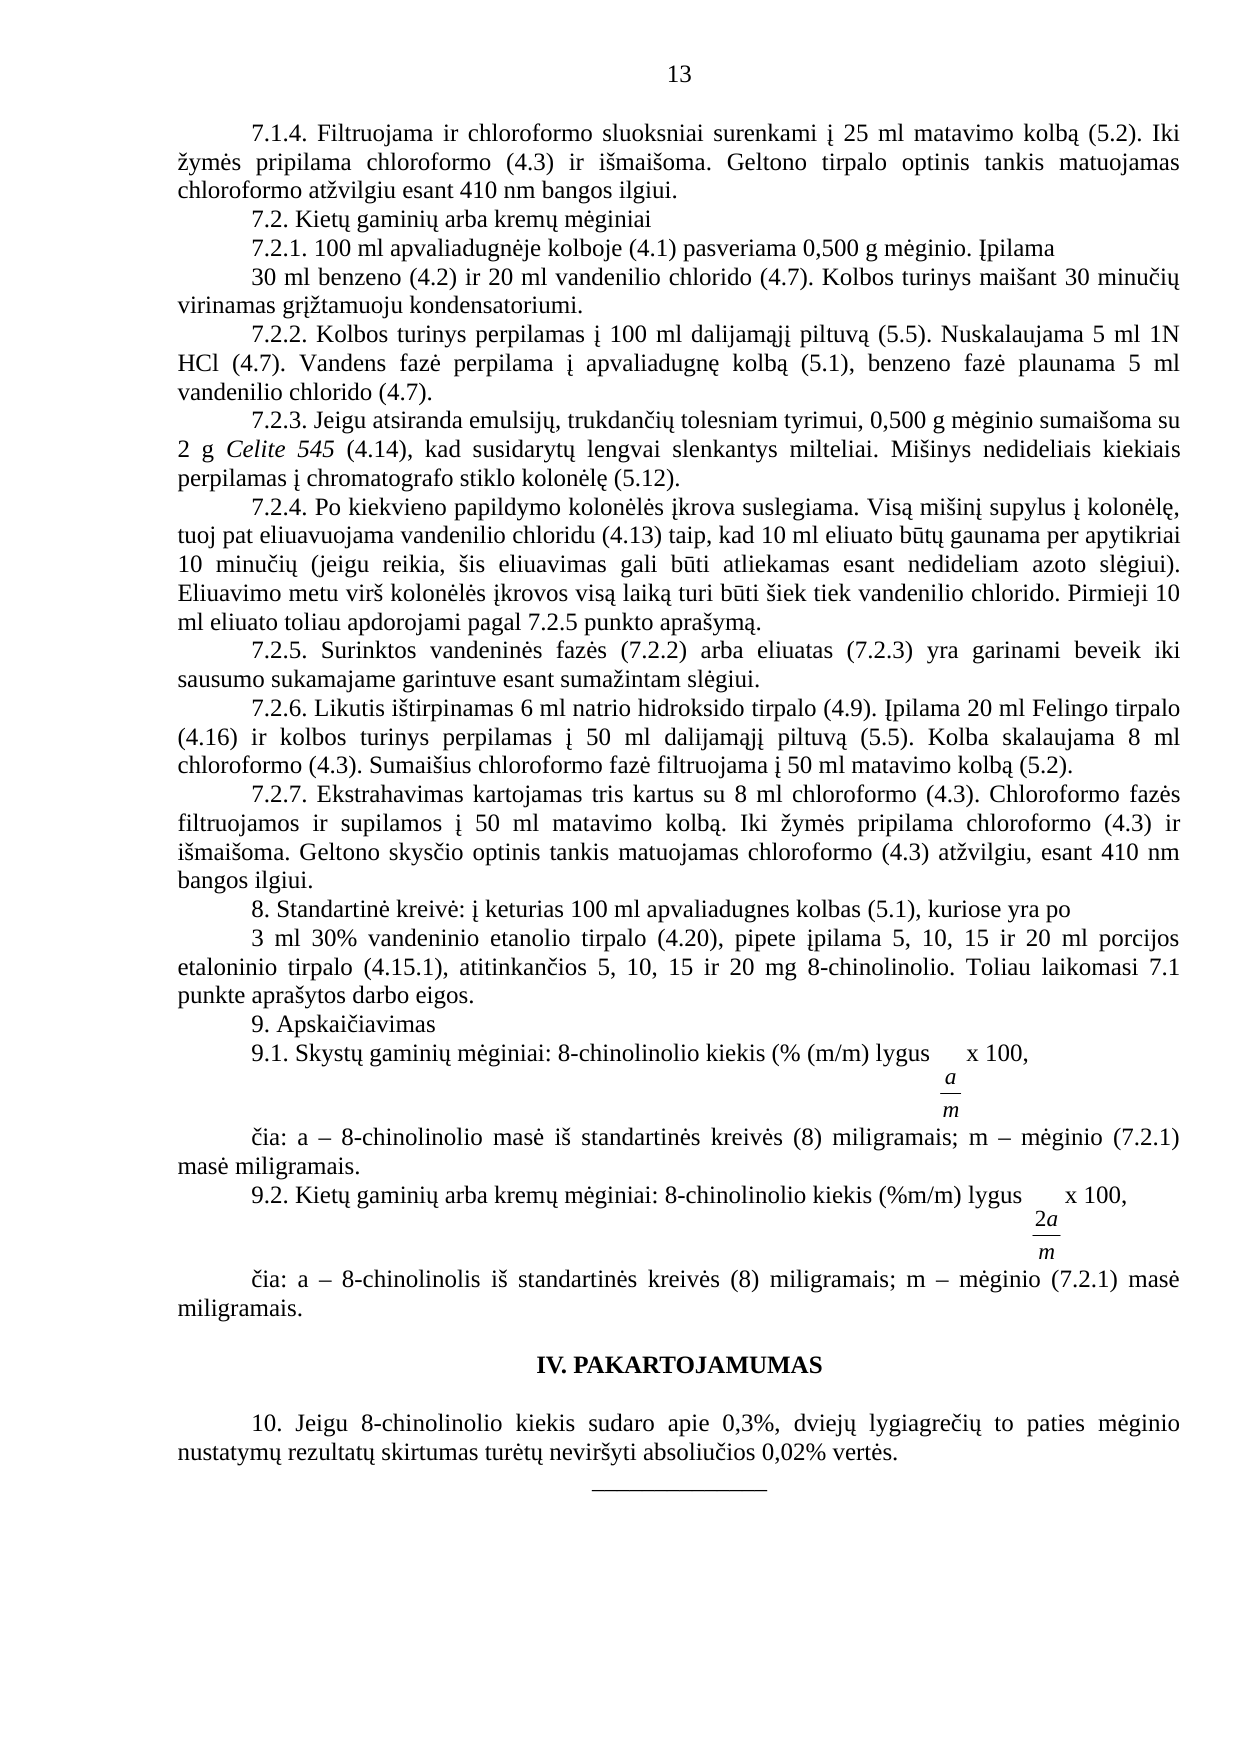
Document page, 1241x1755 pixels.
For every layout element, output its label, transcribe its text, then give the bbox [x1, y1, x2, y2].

text 7.2.2. Kolbos turinys perpilamas į 100 ml dalijamąjį piltuvą (5.5). Nuskalaujama 5 ml 1N HCl (4.7). Vandens fazė perpilama į apvaliadugnę kolbą (5.1), benzeno fazė plaunama 5 ml vandenilio chlorido (4.7). [177, 319, 1181, 406]
text IV. PAKARTOJAMUMAS [177, 1350, 1181, 1379]
text 7.2.6. Likutis ištirpinamas 6 ml natrio hidroksido tirpalo (4.9). Įpilama 20 ml Felingo tirpalo (4.16) ir kolbos turinys perpilamas į 50 ml dalijamąjį piltuvą (5.5). Kolba skalaujama 8 ml chloroformo (4.3). Sumaišius chloroformo fazė filtruojama į 50 ml matavimo kolbą (5.2). [177, 693, 1181, 779]
text ______________ [177, 1465, 1181, 1494]
text 9. Apskaičiavimas [177, 1009, 1181, 1038]
text 7.1.4. Filtruojama ir chloroformo sluoksniai surenkami į 25 ml matavimo kolbą (5.2). Iki žymės pripilama chloroformo (4.3) ir išmaišoma. Geltono tirpalo optinis tankis matuojamas chloroformo atžvilgiu esant 410 nm bangos ilgiui. [177, 118, 1181, 204]
text 7.2.7. Ekstrahavimas kartojamas tris kartus su 8 ml chloroformo (4.3). Chloroformo fazės filtruojamos ir supilamos į 50 ml matavimo kolbą. Iki žymės pripilama chloroformo (4.3) ir išmaišoma. Geltono skysčio optinis tankis matuojamas chloroformo (4.3) atžvilgiu, esant 410 nm bangos ilgiui. [177, 779, 1181, 894]
text 3 ml 30% vandeninio etanolio tirpalo (4.20), pipete įpilama 5, 10, 15 ir 20 ml porcijos etaloninio tirpalo (4.15.1), atitinkančios 5, 10, 15 ir 20 mg 8-chinolinolio. Toliau laikomasi 7.1 punkte aprašytos darbo eigos. [177, 923, 1181, 1009]
text čia: a – 8-chinolinolio masė iš standartinės kreivės (8) miligramais; m – mėginio (7.2.1) masė miligramais. [177, 1122, 1181, 1180]
text 7.2.5. Surinktos vandeninės fazės (7.2.2) arba eliuatas (7.2.3) yra garinami beveik iki sausumo sukamajame garintuve esant sumažintam slėgiui. [177, 636, 1181, 693]
text 9.1. Skystų gaminių mėginiai: 8-chinolinolio kiekis (% (m/m) lygus x 100, [177, 1038, 1181, 1122]
text 7.2.4. Po kiekvieno papildymo kolonėlės įkrova suslegiama. Visą mišinį supylus į kolonėlę, tuoj pat eliuavuojama vandenilio chloridu (4.13) taip, kad 10 ml eliuato būtų gaunama per apytikriai 10 minučių (jeigu reikia, šis eliuavimas gali būti atliekamas esant nedideliam azoto slėgiui). Eliuavimo metu virš kolonėlės įkrovos visą laiką turi būti šiek tiek vandenilio chlorido. Pirmieji 10 ml eliuato toliau apdorojami pagal 7.2.5 punkto aprašymą. [177, 492, 1181, 636]
text 8. Standartinė kreivė: į keturias 100 ml apvaliadugnes kolbas (5.1), kuriose yra po [177, 894, 1181, 923]
text 7.2. Kietų gaminių arba kremų mėginiai [177, 204, 1181, 233]
text čia: a – 8-chinolinolis iš standartinės kreivės (8) miligramais; m – mėginio (7.2.1) masė miligramais. [177, 1264, 1181, 1322]
text 10. Jeigu 8-chinolinolio kiekis sudaro apie 0,3%, dviejų lygiagrečių to paties mėginio nustatymų rezultatų skirtumas turėtų neviršyti absoliučios 0,02% vertės. [177, 1408, 1181, 1465]
text 7.2.1. 100 ml apvaliadugnėje kolboje (4.1) pasveriama 0,500 g mėginio. Įpilama [177, 233, 1181, 262]
text 9.2. Kietų gaminių arba kremų mėginiai: 8-chinolinolio kiekis (%m/m) lygus x 100, [177, 1180, 1181, 1264]
text 30 ml benzeno (4.2) ir 20 ml vandenilio chlorido (4.7). Kolbos turinys maišant 30 minučių virinamas grįžtamuoju kondensatoriumi. [177, 262, 1181, 319]
text 7.2.3. Jeigu atsiranda emulsijų, trukdančių tolesniam tyrimui, 0,500 g mėginio sumaišoma su 2 g Celite 545 (4.14), kad susidarytų lengvai slenkantys milteliai. Mišinys nedideliais kiekiais perpilamas į chromatografo stiklo kolonėlę (5.12). [177, 406, 1181, 492]
